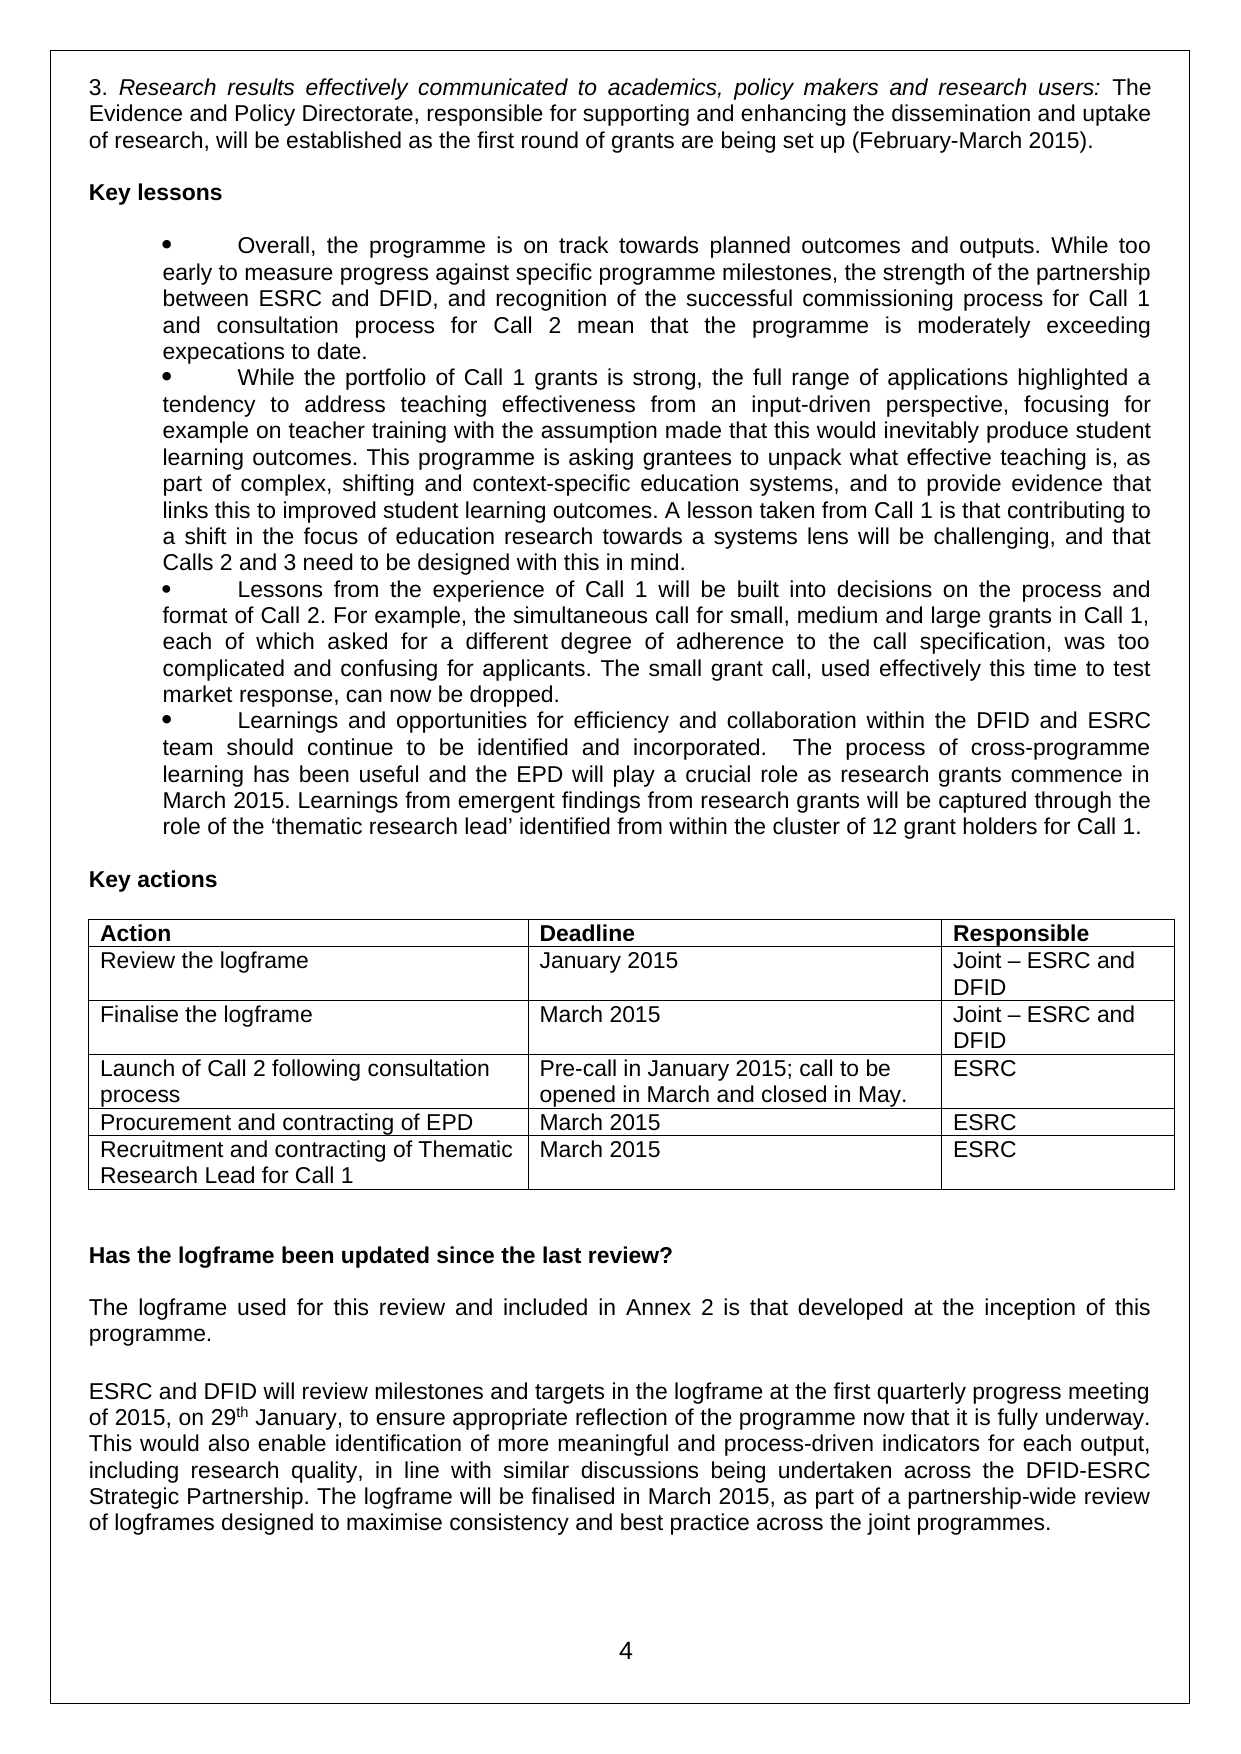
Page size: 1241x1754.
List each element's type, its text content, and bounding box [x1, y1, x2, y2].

text Key actions [89, 866, 1152, 892]
table_cell Recruitment and contracting of Thematic Research Lead for Call 1 [89, 1136, 528, 1188]
table_header Action [89, 920, 528, 946]
table_cell Joint – ESRC and DFID [942, 947, 1174, 1000]
list Lessons from the experience of Call 1 will be built into decisions on the process and format of Call 2. For example, the simultaneous call for small, medium and large grants in Call 1, each of which asked for a different degree of adherence to the call specification, was too complicated and confusing for applicants. The small grant call, used effectively this time to test market response, can now be dropped. [162, 576, 1152, 707]
table_header Deadline [529, 920, 941, 946]
table_cell Pre-call in January 2015; call to be opened in March and closed in May. [529, 1055, 941, 1107]
table_cell ESRC [942, 1055, 1174, 1107]
text The logframe used for this review and included in Annex 2 is that developed at the inception of this programme. [89, 1294, 1152, 1346]
table_cell Joint – ESRC and DFID [942, 1001, 1174, 1054]
text Key lessons [89, 179, 1152, 206]
table_cell Launch of Call 2 following consultation process [89, 1055, 528, 1107]
table_header Responsible [942, 920, 1174, 946]
table_cell March 2015 [529, 1109, 941, 1135]
text ESRC and DFID will review milestones and targets in the logframe at the first quarterly progress meeting of 2015, on 29th January, to ensure appropriate reflection of the programme now that it is fully underway. This would also enable identification of more meaningful and process-driven indicators for each output, including research quality, in line with similar discussions being undertaken across the DFID-ESRC Strategic Partnership. The logframe will be finalised in March 2015, as part of a partnership-wide review of logframes designed to maximise consistency and best practice across the joint programmes. [89, 1378, 1152, 1536]
table_cell Procurement and contracting of EPD [89, 1109, 528, 1135]
list Overall, the programme is on track towards planned outcomes and outputs. While too early to measure progress against specific programme milestones, the strength of the partnership between ESRC and DFID, and recognition of the successful commissioning process for Call 1 and consultation process for Call 2 mean that the programme is moderately exceeding expecations to date. [162, 232, 1152, 364]
text 3. Research results effectively communicated to academics, policy makers and research users: The Evidence and Policy Directorate, responsible for supporting and enhancing the dissemination and uptake of research, will be established as the first round of grants are being set up (February-March 2015). [89, 74, 1152, 153]
table_cell March 2015 [529, 1136, 941, 1188]
table_cell Review the logframe [89, 947, 528, 1000]
list Learnings and opportunities for efficiency and collaboration within the DFID and ESRC team should continue to be identified and incorporated. The process of cross-programme learning has been useful and the EPD will play a crucial role as research grants commence in March 2015. Learnings from emergent findings from research grants will be captured through the role of the ‘thematic research lead’ identified from within the cluster of 12 grant holders for Call 1. [162, 707, 1152, 840]
list While the portfolio of Call 1 grants is strong, the full range of applications highlighted a tendency to address teaching effectiveness from an input-driven perspective, focusing for example on teacher training with the assumption made that this would inevitably produce student learning outcomes. This programme is asking grantees to unpack what effective teaching is, as part of complex, shifting and context-specific education systems, and to provide evidence that links this to improved student learning outcomes. A lesson taken from Call 1 is that contributing to a shift in the focus of education research towards a systems lens will be challenging, and that Calls 2 and 3 need to be designed with this in mind. [162, 364, 1152, 576]
table_cell Finalise the logframe [89, 1001, 528, 1054]
text Has the logframe been updated since the last review? [89, 1242, 1152, 1269]
table_cell ESRC [942, 1109, 1174, 1135]
table_cell January 2015 [529, 947, 941, 1000]
table_cell ESRC [942, 1136, 1174, 1188]
table_cell March 2015 [529, 1001, 941, 1054]
